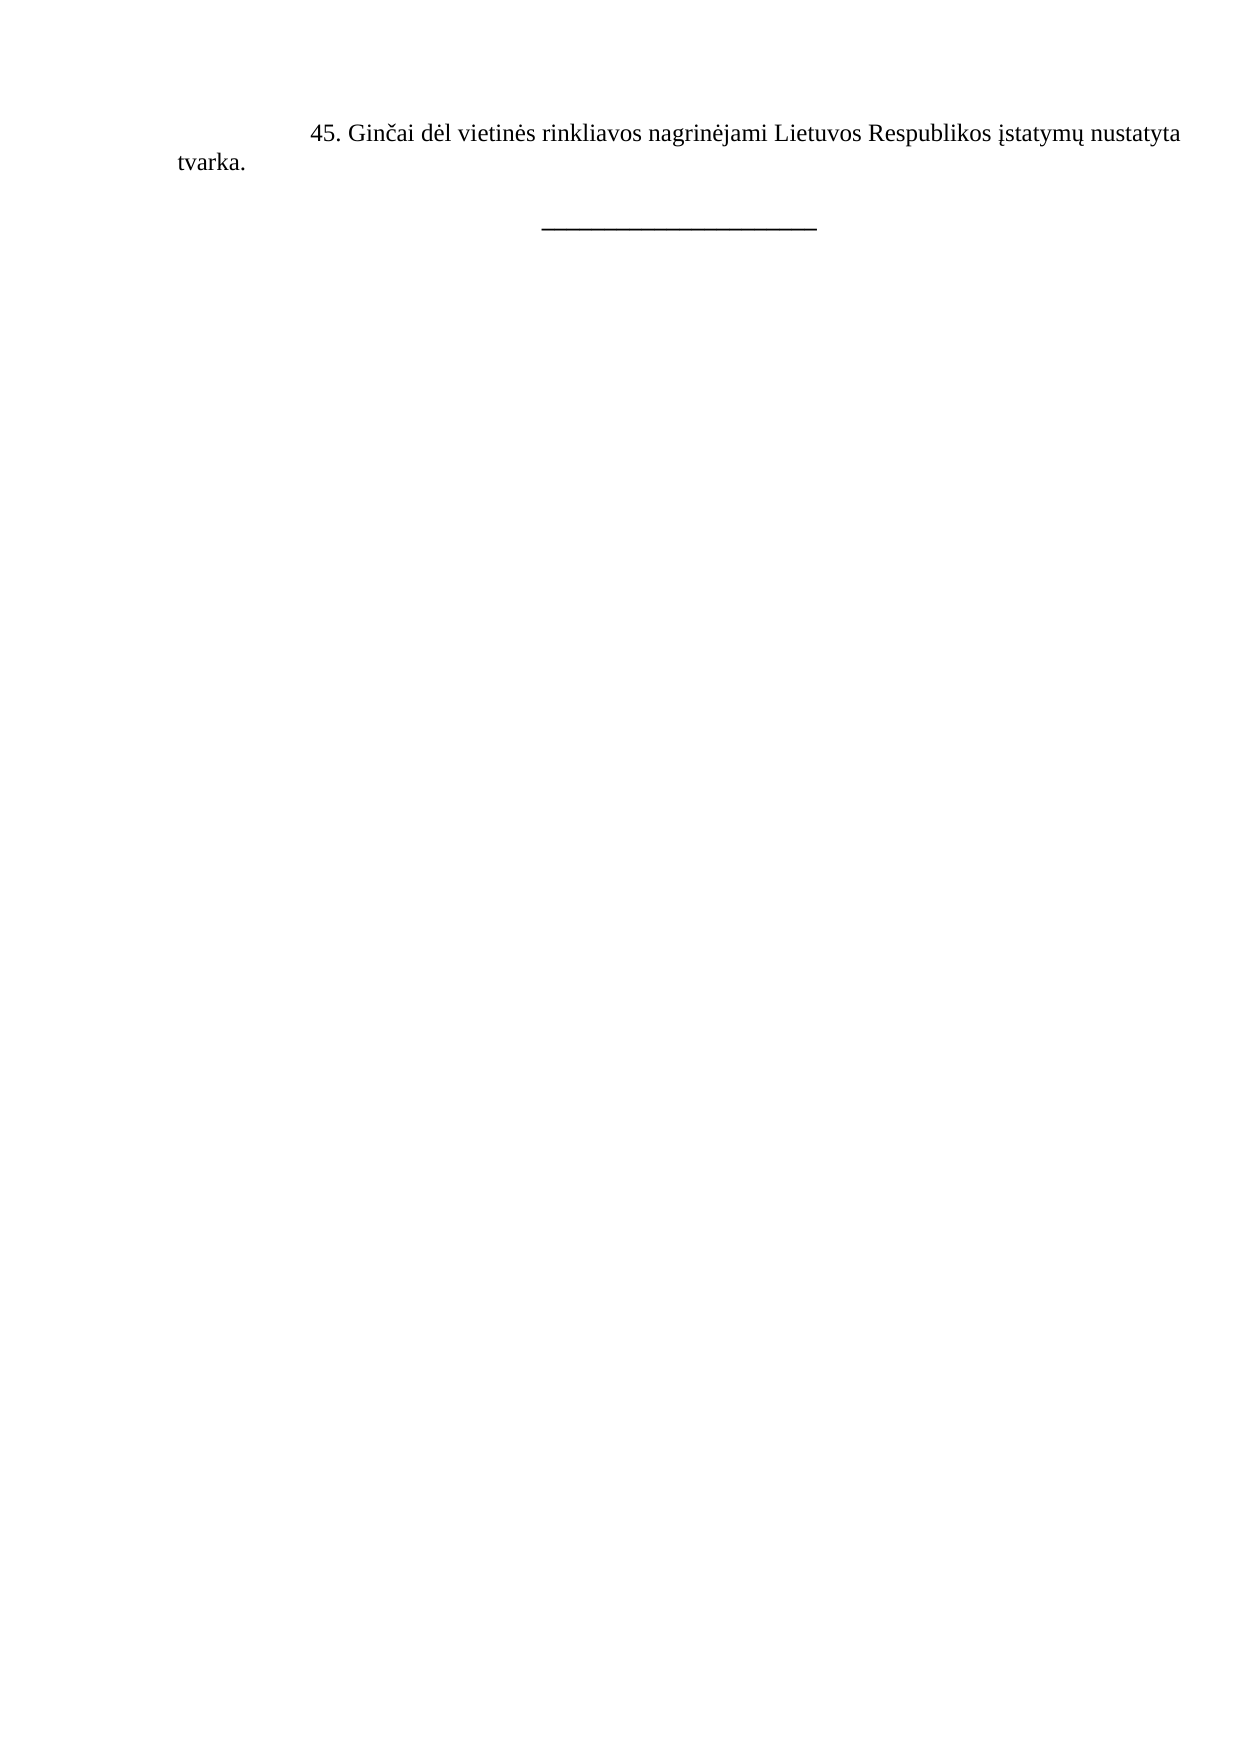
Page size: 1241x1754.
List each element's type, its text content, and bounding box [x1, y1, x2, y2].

text ______________________ [177, 204, 1181, 233]
text 45. Ginčai dėl vietinės rinkliavos nagrinėjami Lietuvos Respublikos įstatymų nustatyta tvarka. [177, 118, 1181, 176]
